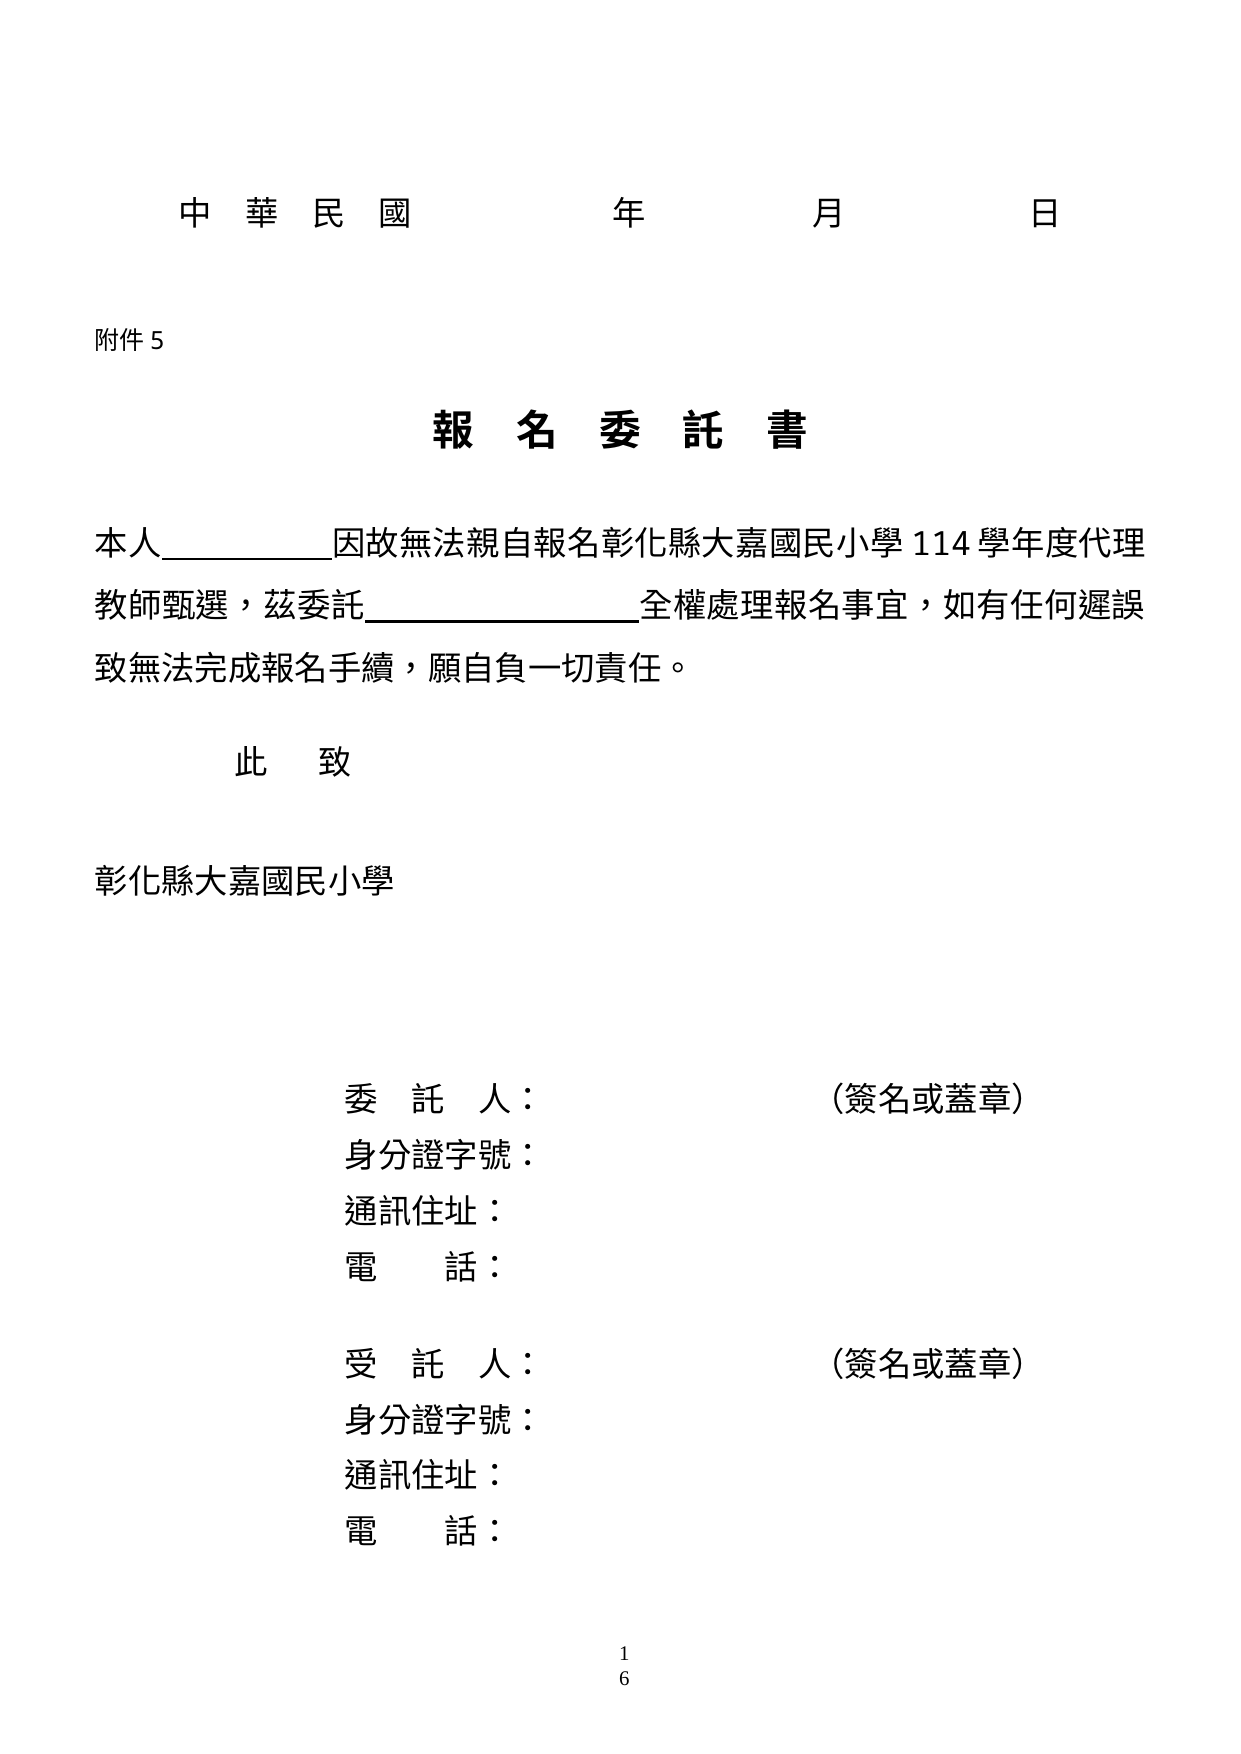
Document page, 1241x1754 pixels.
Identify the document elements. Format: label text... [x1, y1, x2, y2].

text 身分證字號： [344, 1129, 1146, 1177]
text 受 託 人： （簽名或蓋章） [344, 1338, 1146, 1386]
text 彰化縣大嘉國民小學 [94, 837, 1146, 899]
text 本人 因故無法親自報名彰化縣大嘉國民小學114學年度代理教師甄選，茲委託 全權處理報名事宜，如有任何遲誤致無法完成報名手續，願自負一切責任。 [94, 499, 1146, 687]
text 身分證字號： [344, 1393, 1146, 1442]
text 中 華 民 國 年 月 日 [94, 186, 1146, 235]
text 通訊住址： [344, 1185, 1146, 1233]
text 此 致 [94, 736, 1146, 784]
text 電 話： [344, 1505, 1146, 1553]
text 電 話： [344, 1240, 1146, 1289]
text 附件5 [94, 297, 1146, 360]
text 通訊住址： [344, 1449, 1146, 1497]
text 報 名 委 託 書 [94, 397, 1146, 457]
text 委 託 人： （簽名或蓋章） [344, 1073, 1146, 1121]
